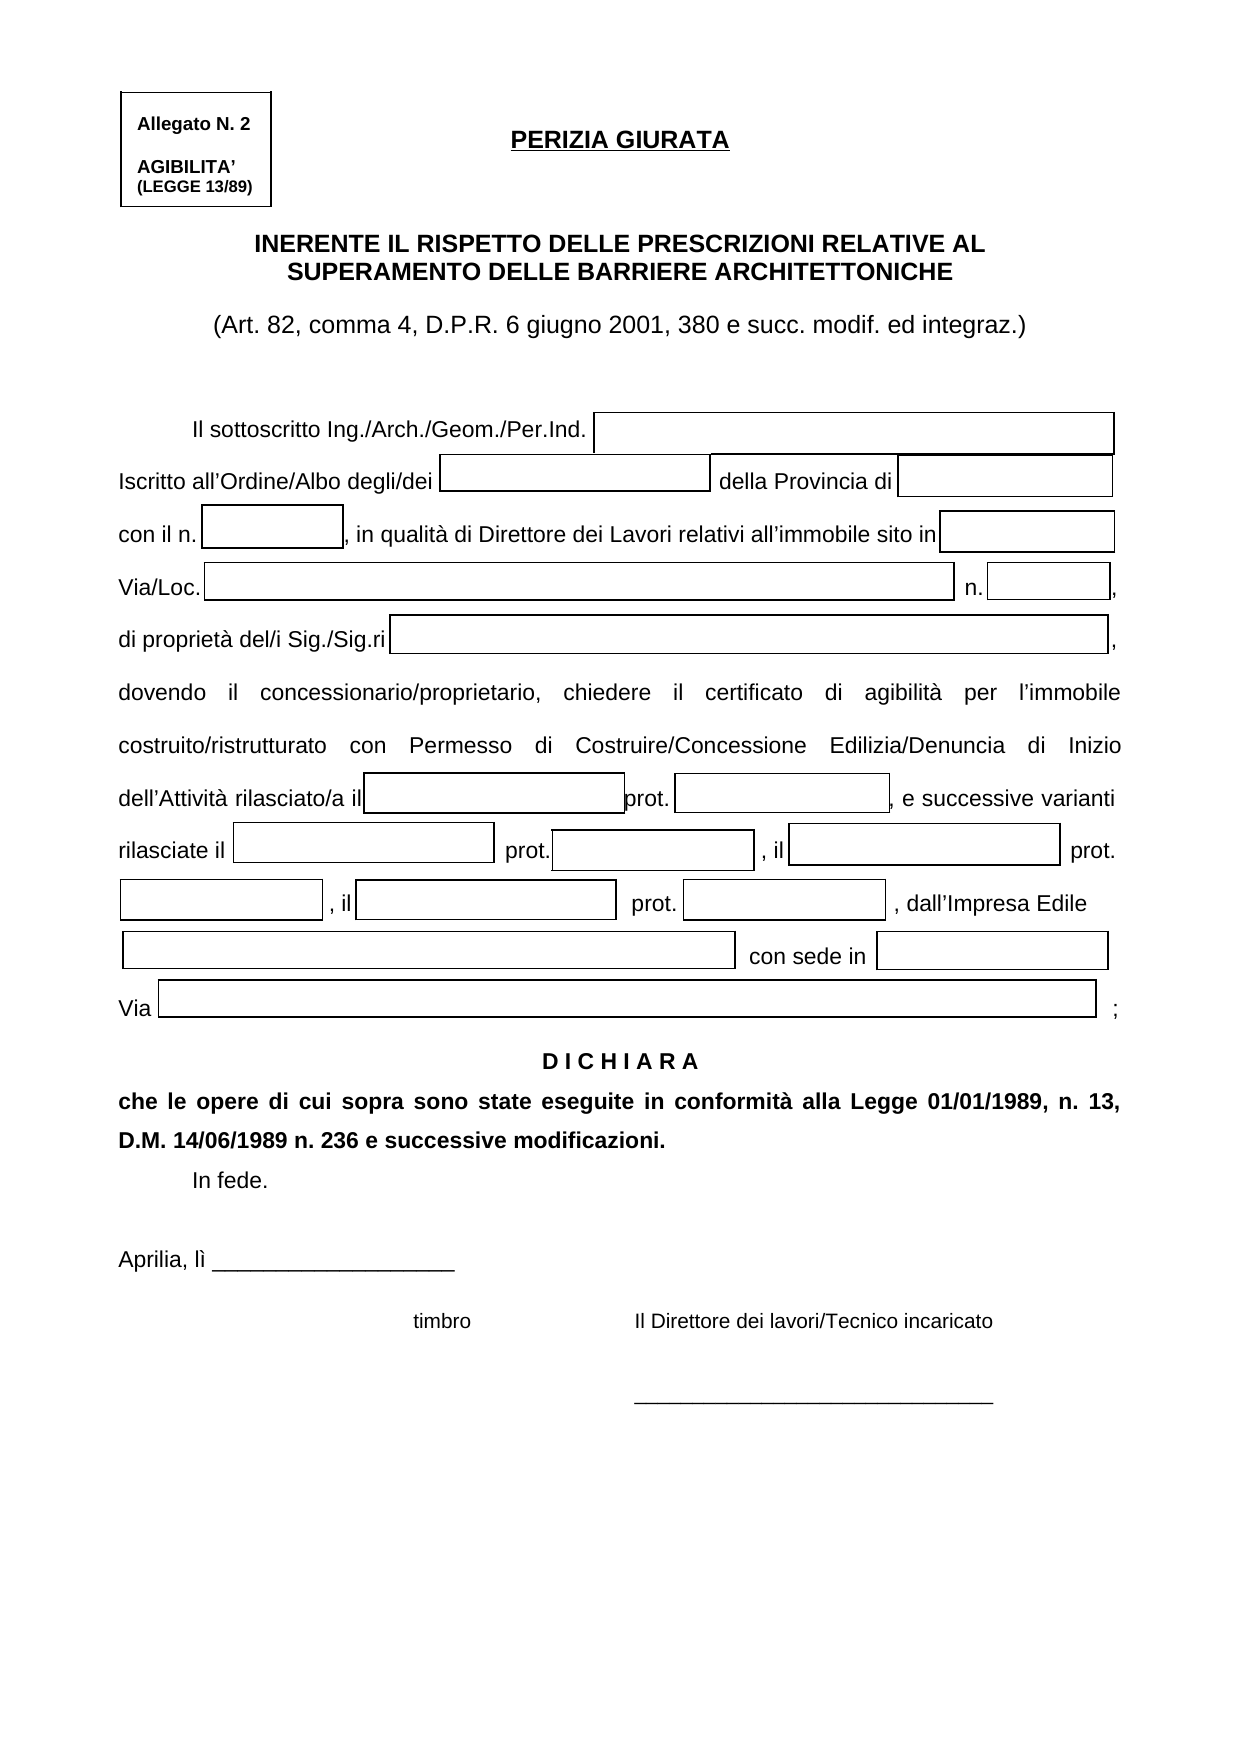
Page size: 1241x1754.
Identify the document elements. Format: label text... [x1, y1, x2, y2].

text Allegato N. 2 [137, 112, 255, 134]
text [1109, 943, 1122, 969]
text AGIBILITA’ [137, 156, 255, 177]
text con il n. , in qualità di Direttore dei Lavori relativi all’immobile sito in . [118, 521, 201, 547]
text , [1109, 626, 1122, 653]
text , il [323, 890, 355, 916]
text , [1111, 574, 1122, 600]
text (LEGGE 13/89) [137, 177, 255, 196]
text Via/Loc. [118, 574, 203, 600]
text con il n. , in qualità di Direttore dei Lavori relativi all’immobile sito in . [205, 563, 953, 599]
subtitle INERENTE IL RISPETTO DELLE PRESCRIZIONI RELATIVE AL [118, 229, 1122, 257]
text [391, 616, 1107, 653]
text che le opere di cui sopra sono state eseguite in conformità alla Legge 01/01/1989, n. 13, D.M. 14/06/1989 n. 236 e successive modificazioni. [118, 1088, 1122, 1153]
text Il sottoscritto Ing./Arch./Geom./Per.Ind. [118, 416, 593, 442]
text [124, 932, 734, 968]
subtitle SUPERAMENTO DELLE BARRIERE ARCHITETTONICHE [118, 257, 1122, 286]
text prot. [617, 890, 683, 916]
text [878, 932, 1107, 969]
text Aprilia, lì ___________________ [118, 1246, 1122, 1272]
text Via ; [118, 995, 1122, 1022]
text con il n. , in qualità di Direttore dei Lavori relativi all’immobile sito in . [988, 563, 1109, 599]
text In fede. [118, 1167, 1122, 1193]
subtitle D I C H I A R A [118, 1048, 1122, 1074]
text Iscritto all’Ordine/Albo degli/dei della Provincia di [203, 506, 342, 547]
text timbro Il Direttore dei lavori/Tecnico incaricato [358, 1309, 1122, 1333]
text (Art. 82, comma 4, D.P.R. 6 giugno 2001, 380 e succ. modif. ed integraz.) [118, 310, 1122, 339]
text _______________________________ [137, 1381, 1122, 1405]
text Iscritto all’Ordine/Albo degli/dei della Provincia di [118, 468, 897, 495]
text , dall’Impresa Edile [886, 890, 1122, 916]
text [121, 880, 322, 919]
text [159, 981, 1095, 1016]
text di proprietà del/i Sig./Sig.ri [118, 626, 389, 653]
text [357, 881, 615, 919]
text [684, 880, 885, 919]
text [899, 456, 1112, 496]
subtitle PERIZIA GIURATA [272, 124, 1122, 153]
text [441, 455, 709, 490]
text con sede in [736, 943, 876, 969]
text Iscritto all’Ordine/Albo degli/dei della Provincia di [941, 512, 1114, 551]
text dovendo il concessionario/proprietario, chiedere il certificato di agibilità per l’immobile costruito/ristrutturato con Permesso di Costruire/Concessione Edilizia/Denuncia di Inizio dell’Attività rilasciato/a il prot. , e successive varianti rilasciate il prot. , il prot. [118, 679, 1122, 870]
text con il n. , in qualità di Direttore dei Lavori relativi all’immobile sito in . [344, 521, 939, 547]
text n. [955, 574, 987, 600]
